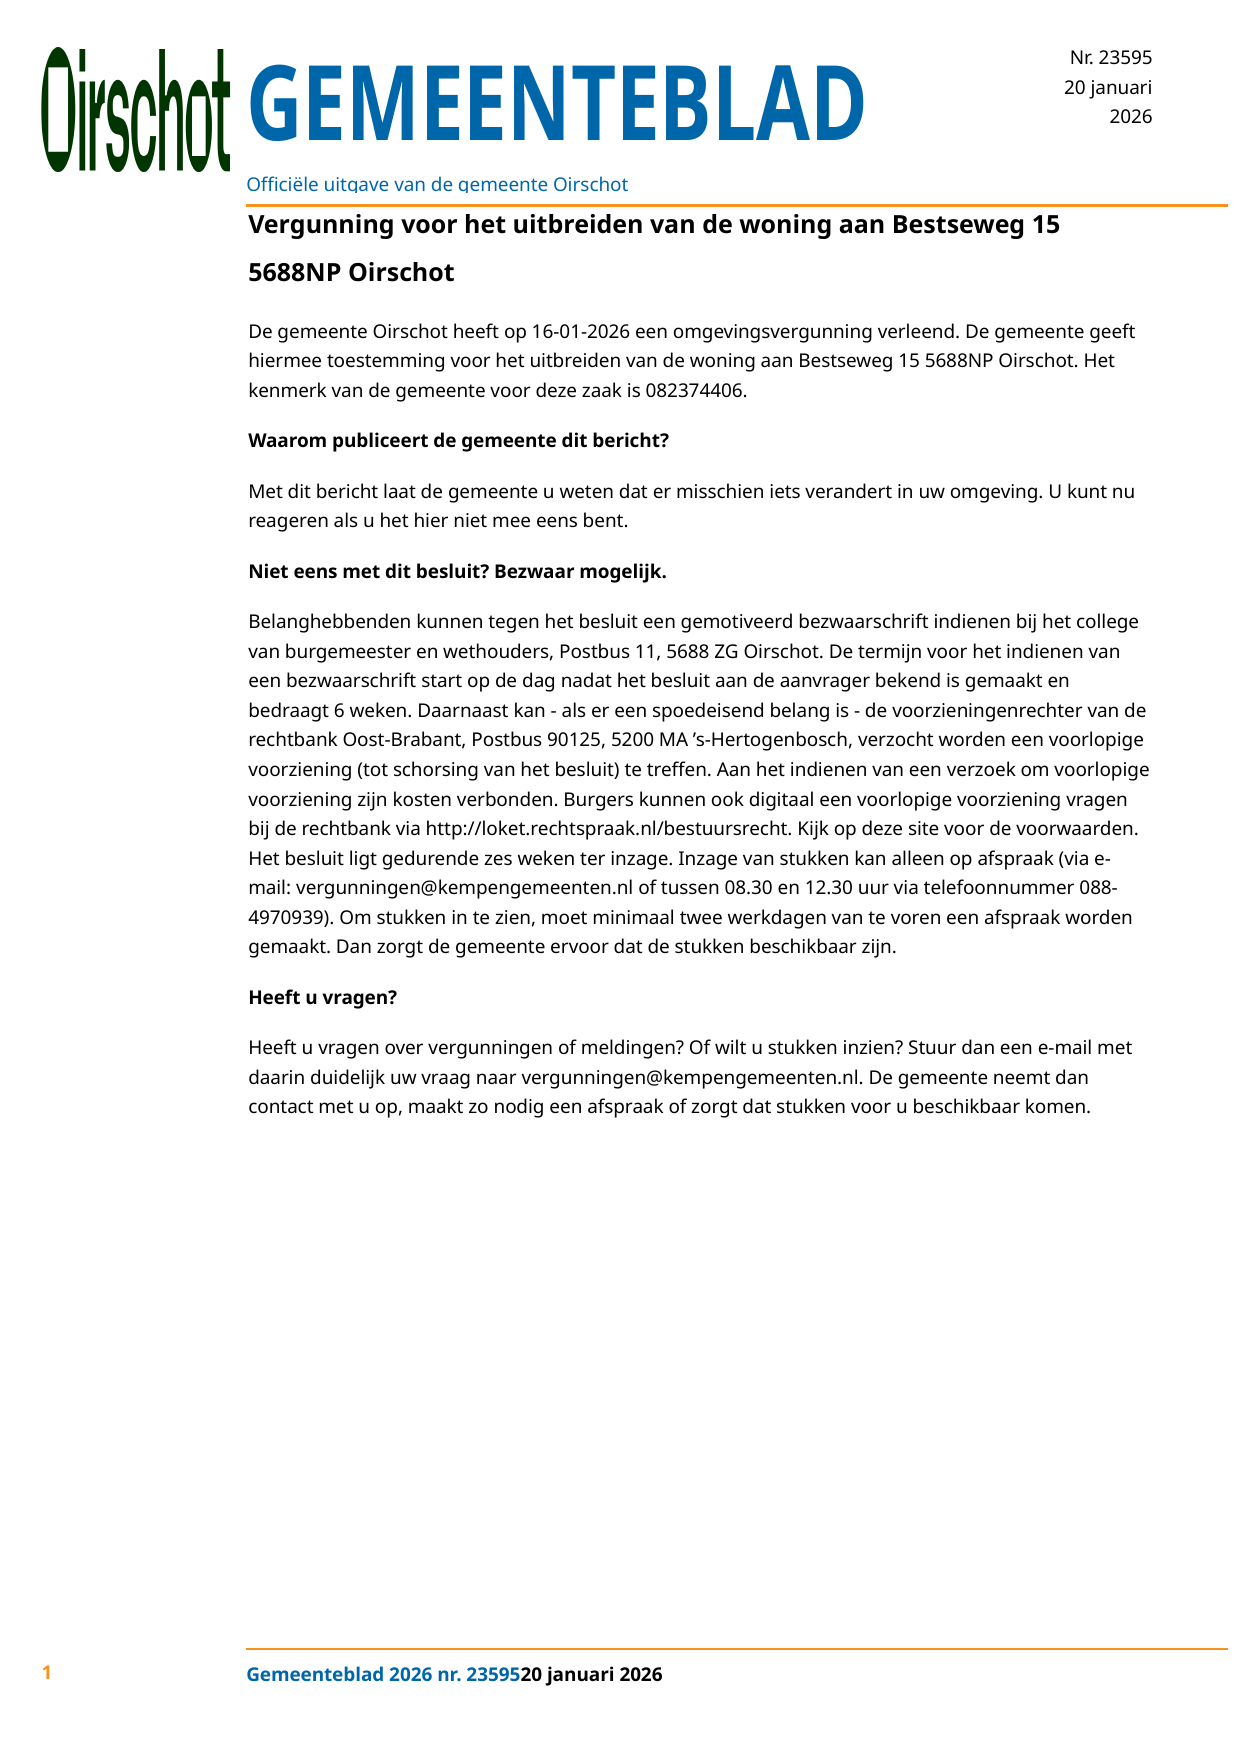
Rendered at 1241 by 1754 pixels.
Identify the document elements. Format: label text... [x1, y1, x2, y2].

text Belanghebbenden kunnen tegen het besluit een gemotiveerd bezwaarschrift indienen bij het college van burgemeester en wethouders, Postbus 11, 5688 ZG Oirschot. De termijn voor het indienen van een bezwaarschrift start op de dag nadat het besluit aan de aanvrager bekend is gemaakt en bedraagt 6 weken. Daarnaast kan - als er een spoedeisend belang is - de voorzieningenrechter van de rechtbank Oost-Brabant, Postbus 90125, 5200 MA ’s-Hertogenbosch, verzocht worden een voorlopige voorziening (tot schorsing van het besluit) te treffen. Aan het indienen van een verzoek om voorlopige voorziening zijn kosten verbonden. Burgers kunnen ook digitaal een voorlopige voorziening vragen bij de rechtbank via http://loket.rechtspraak.nl/bestuursrecht. Kijk op deze site voor de voorwaarden. Het besluit ligt gedurende zes weken ter inzage. Inzage van stukken kan alleen op afspraak (via e-mail: vergunningen@kempengemeenten.nl of tussen 08.30 en 12.30 uur via telefoonnummer 088-4970939). Om stukken in te zien, moet minimaal twee werkdagen van te voren een afspraak worden gemaakt. Dan zorgt de gemeente ervoor dat de stukken beschikbaar zijn. [248, 608, 1152, 959]
text Waarom publiceert de gemeente dit bericht? [248, 427, 1152, 453]
text Met dit bericht laat de gemeente u weten dat er misschien iets verandert in uw omgeving. U kunt nu reageren als u het hier niet mee eens bent. [248, 478, 1152, 533]
picture [41, 47, 231, 172]
text Heeft u vragen over vergunningen of meldingen? Of wilt u stukken inzien? Stuur dan een e-mail met daarin duidelijk uw vraag naar vergunningen@kempengemeenten.nl. De gemeente neemt dan contact met u op, maakt zo nodig een afspraak of zorgt dat stukken voor u beschikbaar komen. [248, 1034, 1152, 1119]
text Niet eens met dit besluit? Bezwaar mogelijk. [248, 558, 1152, 584]
text Vergunning voor het uitbreiden van de woning aan Bestseweg 15 5688NP Oirschot [248, 207, 1152, 288]
text Heeft u vragen? [248, 984, 1152, 1010]
text De gemeente Oirschot heeft op 16-01-2026 een omgevingsvergunning verleend. De gemeente geeft hiermee toestemming voor het uitbreiden van de woning aan Bestseweg 15 5688NP Oirschot. Het kenmerk van de gemeente voor deze zaak is 082374406. [248, 318, 1152, 403]
